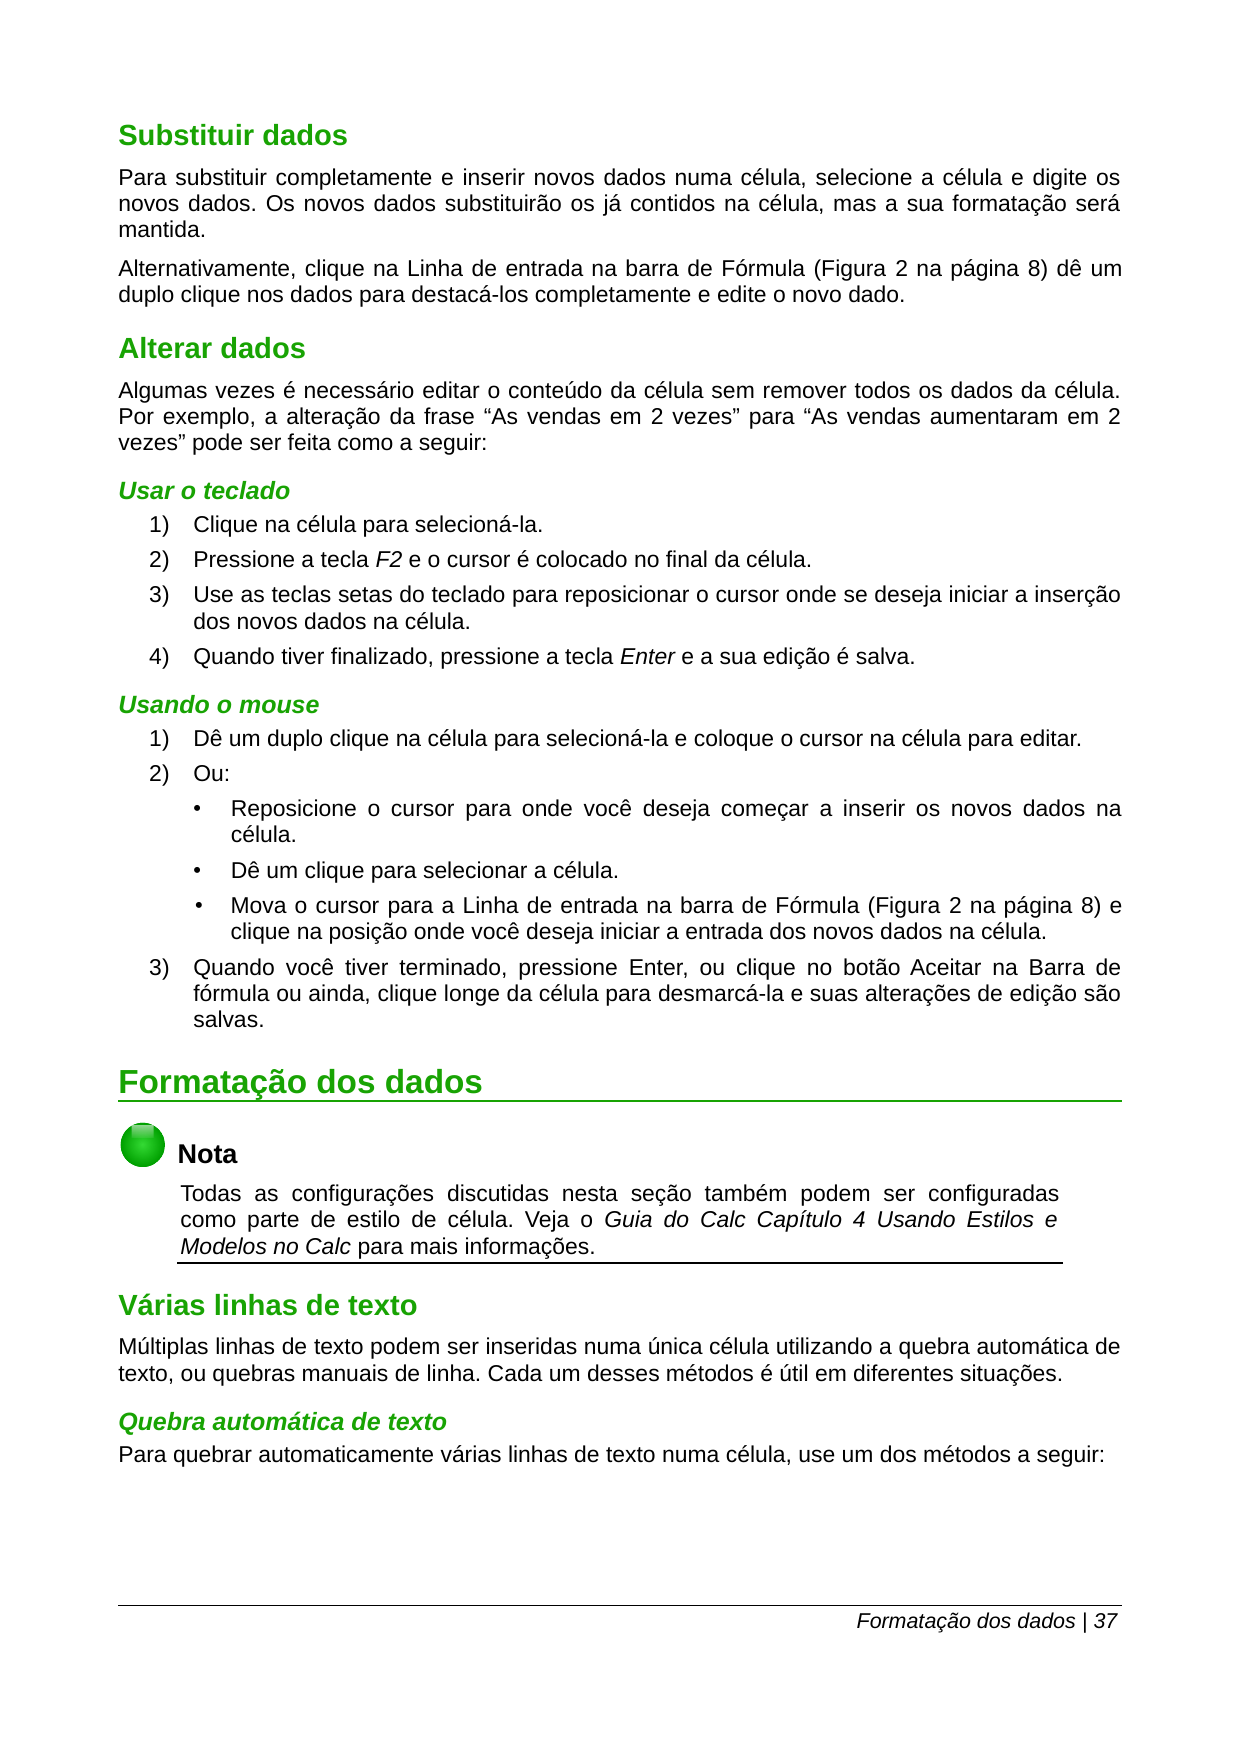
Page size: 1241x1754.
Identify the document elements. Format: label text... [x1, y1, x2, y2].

list Use as teclas setas do teclado para reposicionar o cursor onde se deseja iniciar a inserção dos novos dados na célula. [169, 581, 1122, 634]
list Dê um clique para selecionar a célula. [193, 857, 1122, 883]
subtitle Formatação dos dados [118, 1062, 1122, 1100]
list Quando você tiver terminado, pressione Enter, ou clique no botão Aceitar na Barra de fórmula ou ainda, clique longe da célula para desmarcá-la e suas alterações de edição são salvas. [169, 953, 1122, 1032]
list Dê um duplo clique na célula para selecioná-la e coloque o cursor na célula para editar. [169, 725, 1122, 751]
subtitle Alterar dados [118, 331, 1122, 365]
text Para substituir completamente e inserir novos dados numa célula, selecione a célula e digite os novos dados. Os novos dados substituirão os já contidos na célula, mas a sua formatação será mantida. [118, 163, 1122, 242]
text Múltiplas linhas de texto podem ser inseridas numa única célula utilizando a quebra automática de texto, ou quebras manuais de linha. Cada um desses métodos é útil em diferentes situações. [118, 1333, 1122, 1386]
list Reposicione o cursor para onde você deseja começar a inserir os novos dados na célula. [193, 795, 1122, 848]
text Para quebrar automaticamente várias linhas de texto numa célula, use um dos métodos a seguir: [118, 1441, 1122, 1468]
list Quando tiver finalizado, pressione a tecla Enter e a sua edição é salva. [169, 643, 1122, 669]
text Todas as configurações discutidas nesta seção também podem ser configuradas como parte de estilo de célula. Veja o Guia do Calc Capítulo 4 Usando Estilos e Modelos no Calc para mais informações. [177, 1177, 1063, 1262]
subtitle Usando o mouse [118, 690, 1122, 719]
subtitle Usar o teclado [118, 476, 1122, 505]
subtitle Substituir dados [118, 118, 1122, 152]
list Pressione a tecla F2 e o cursor é colocado no final da célula. [169, 546, 1122, 573]
list Ou: [169, 760, 1122, 786]
list Clique na célula para selecioná-la. [169, 511, 1122, 537]
text Alternativamente, clique na Linha de entrada na barra de Fórmula (Figura 2 na página 8) dê um duplo clique nos dados para destacá-los completamente e edite o novo dado. [118, 255, 1122, 308]
list Mova o cursor para a Linha de entrada na barra de Fórmula (Figura 2 na página 8) e clique na posição onde você deseja iniciar a entrada dos novos dados na célula. [195, 892, 1122, 944]
subtitle Nota [118, 1120, 1122, 1169]
subtitle Várias linhas de texto [118, 1288, 1122, 1321]
text Algumas vezes é necessário editar o conteúdo da célula sem remover todos os dados da célula. Por exemplo, a alteração da frase “As vendas em 2 vezes” para “As vendas aumentaram em 2 vezes” pode ser feita como a seguir: [118, 377, 1122, 456]
subtitle Quebra automática de texto [118, 1407, 1122, 1435]
